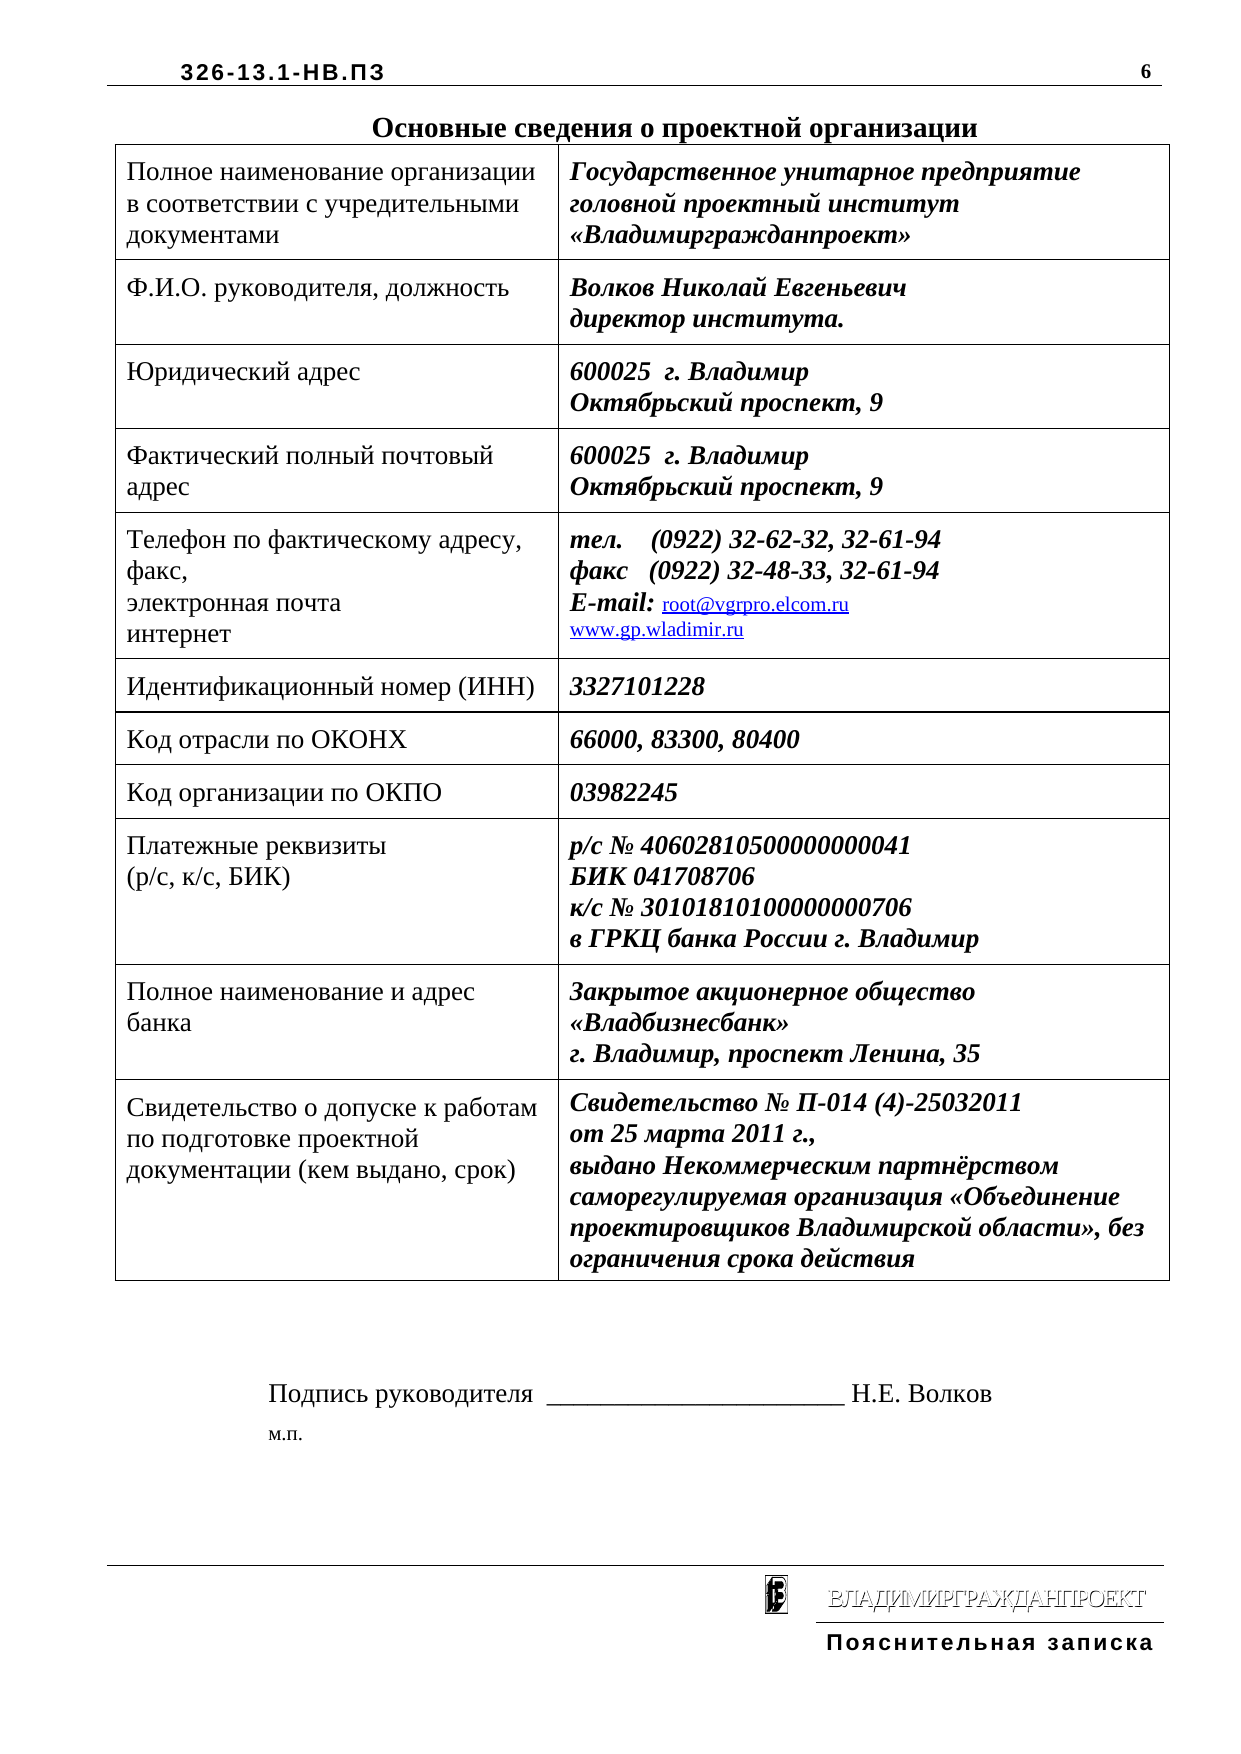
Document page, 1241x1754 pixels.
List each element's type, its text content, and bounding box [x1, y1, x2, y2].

table_cell Свидетельство о допуске к работам по подготовке проектной документации (кем выдано, срок) [116, 1080, 558, 1279]
table_cell Идентификационный номер (ИНН) [116, 659, 558, 711]
table_cell Полное наименование и адрес банка [116, 965, 558, 1079]
table_cell Ф.И.О. руководителя, должность [116, 260, 558, 343]
table_cell Код организации по ОКПО [116, 765, 558, 817]
text Подпись руководителя ______________________ Н.Е. Волков [193, 1377, 1163, 1408]
table_cell 600025 г. Владимир Октябрьский проспект, 9 [559, 345, 1169, 428]
table_cell 66000, 83300, 80400 [559, 713, 1169, 764]
table_cell Фактический полный почтовый адрес [116, 429, 558, 512]
table_header Государственное унитарное предприятие головной проектный институт «Владимиргражданпроект» [559, 145, 1169, 259]
subtitle Основные сведения о проектной организации [72, 111, 1240, 144]
text м.п. [193, 1421, 1163, 1444]
table_cell Закрытое акционерное общество «Владбизнесбанк» г. Владимир, проспект Ленина, 35 [559, 965, 1169, 1079]
table_cell Платежные реквизиты (р/с, к/с, БИК) [116, 819, 558, 964]
table_cell Волков Николай Евгеньевич директор института. [559, 260, 1169, 343]
table_cell 03982245 [559, 765, 1169, 817]
table_header Полное наименование организации в соответствии с учредительными документами [116, 145, 558, 259]
table_cell Юридический адрес [116, 345, 558, 428]
table_cell 600025 г. Владимир Октябрьский проспект, 9 [559, 429, 1169, 512]
table_cell Свидетельство № П-014 (4)-25032011 от 25 марта 2011 г., выдано Некоммерческим партнёрством саморегулируемая организация «Объединение проектировщиков Владимирской области», без ограничения срока действия [559, 1080, 1169, 1279]
table_cell 3327101228 [559, 659, 1169, 711]
table_cell тел. (0922) 32-62-32, 32-61-94 факс (0922) 32-48-33, 32-61-94 Е-mail: root@vgrpro.elcom.ru www.gp.wladimir.ru [559, 513, 1169, 658]
table_cell Код отрасли по ОКОНХ [116, 713, 558, 764]
table_cell Телефон по фактическому адресу, факс, электронная почта интернет [116, 513, 558, 658]
table_cell р/с № 40602810500000000041 БИК 041708706 к/с № 30101810100000000706 в ГРКЦ банка России г. Владимир [559, 819, 1169, 964]
